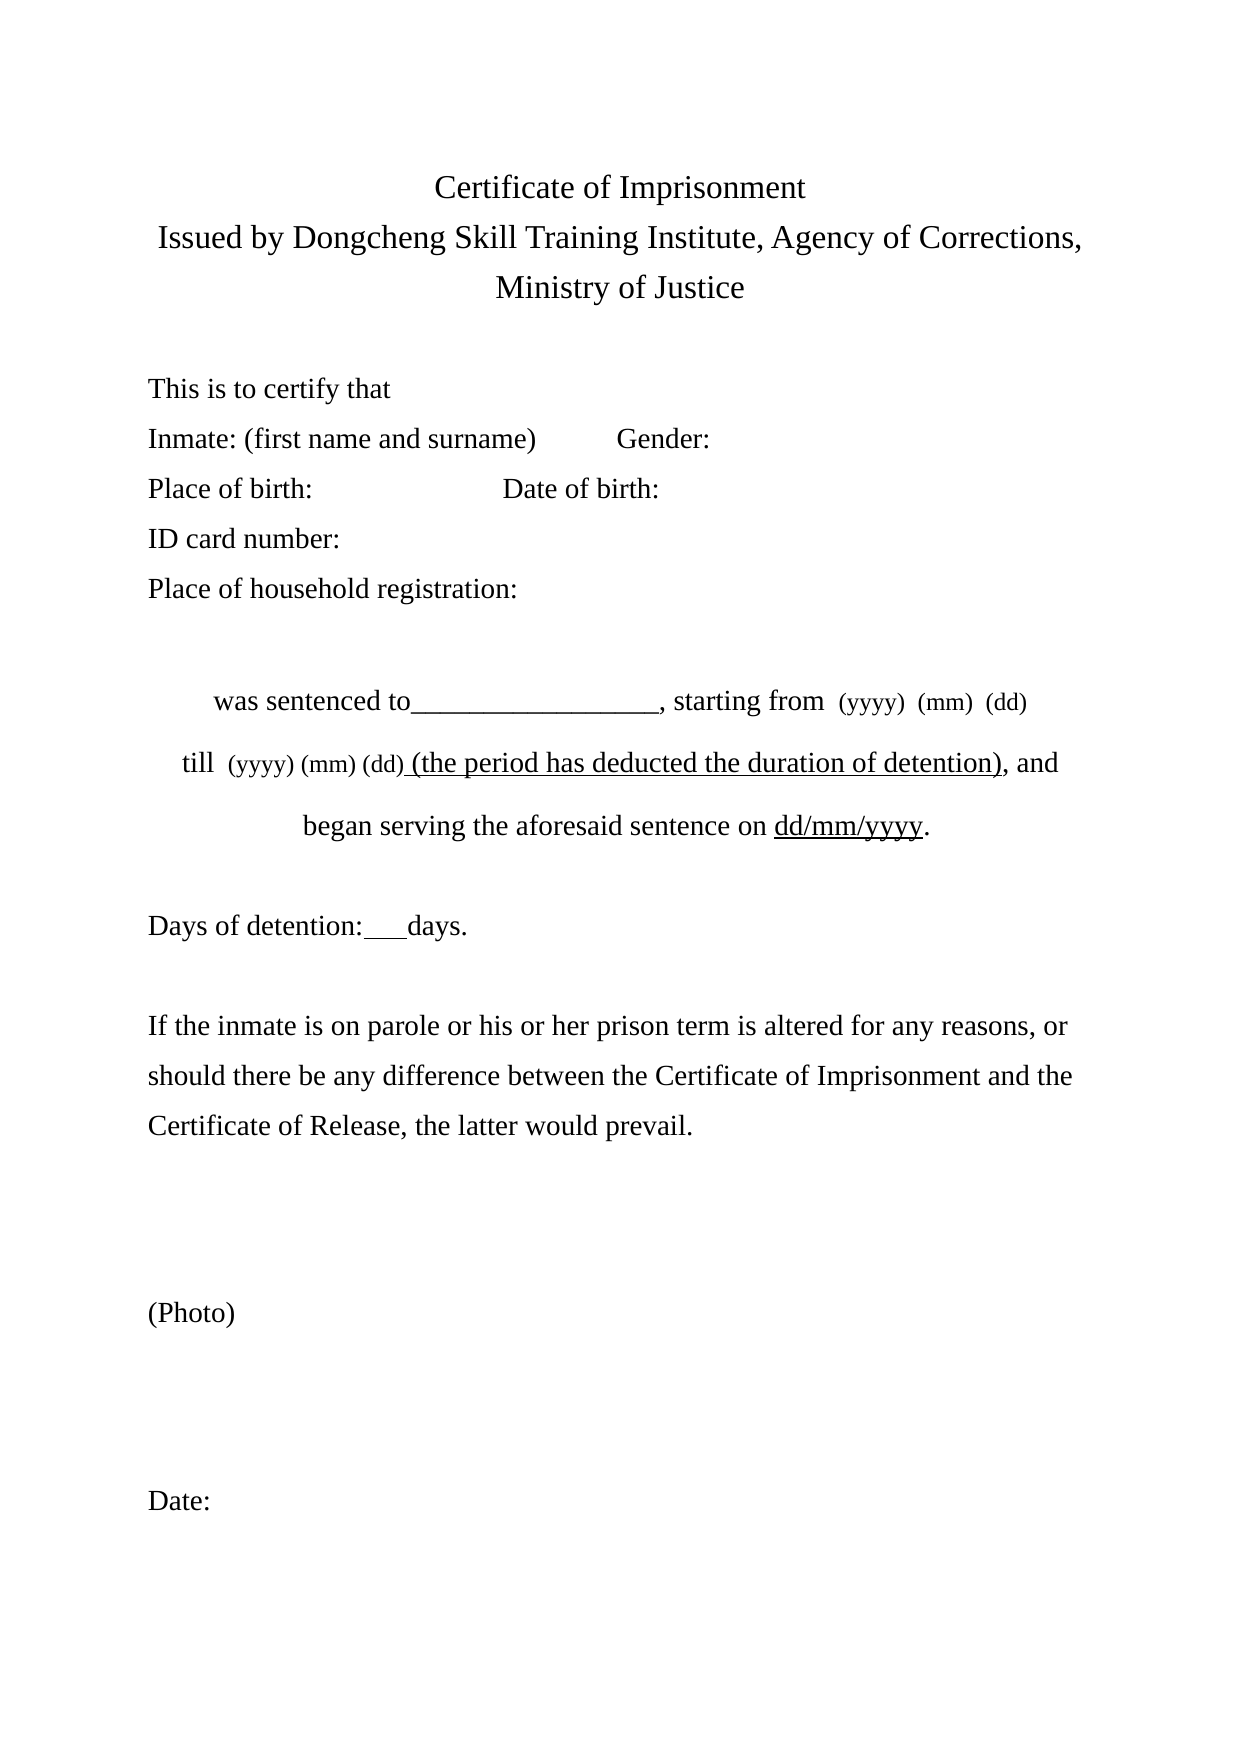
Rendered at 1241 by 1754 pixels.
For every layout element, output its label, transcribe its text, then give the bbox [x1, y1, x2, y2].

text Days of detention: days. [148, 896, 1092, 946]
text This is to certify that [148, 358, 1092, 408]
text Place of birth: Date of birth: [148, 458, 1092, 508]
text was sentenced to­­­­­­­­­­­­­­­­­_________________, starting from (yyyy) (mm) (dd) [148, 658, 1092, 721]
text Issued by Dongcheng Skill Training Institute, Agency of Corrections, Ministry of Justice [148, 208, 1092, 308]
text If the inmate is on parole or his or her prison term is altered for any reasons, or should there be any difference between the Certificate of Imprisonment and the Certificate of Release, the latter would prevail. [148, 996, 1092, 1146]
text Certificate of Imprisonment [148, 158, 1092, 208]
text (Photo) [148, 1271, 1092, 1333]
text Inmate: (first name and surname) Gender: [148, 408, 1092, 458]
text Date: [148, 1458, 1092, 1521]
text till (yyyy) (mm) (dd) (the period has deducted the duration of detention), and began serving the aforesaid sentence on dd/mm/yyyy. [148, 721, 1092, 846]
text ID card number: [148, 508, 1092, 558]
text Place of household registration: [148, 558, 1092, 608]
